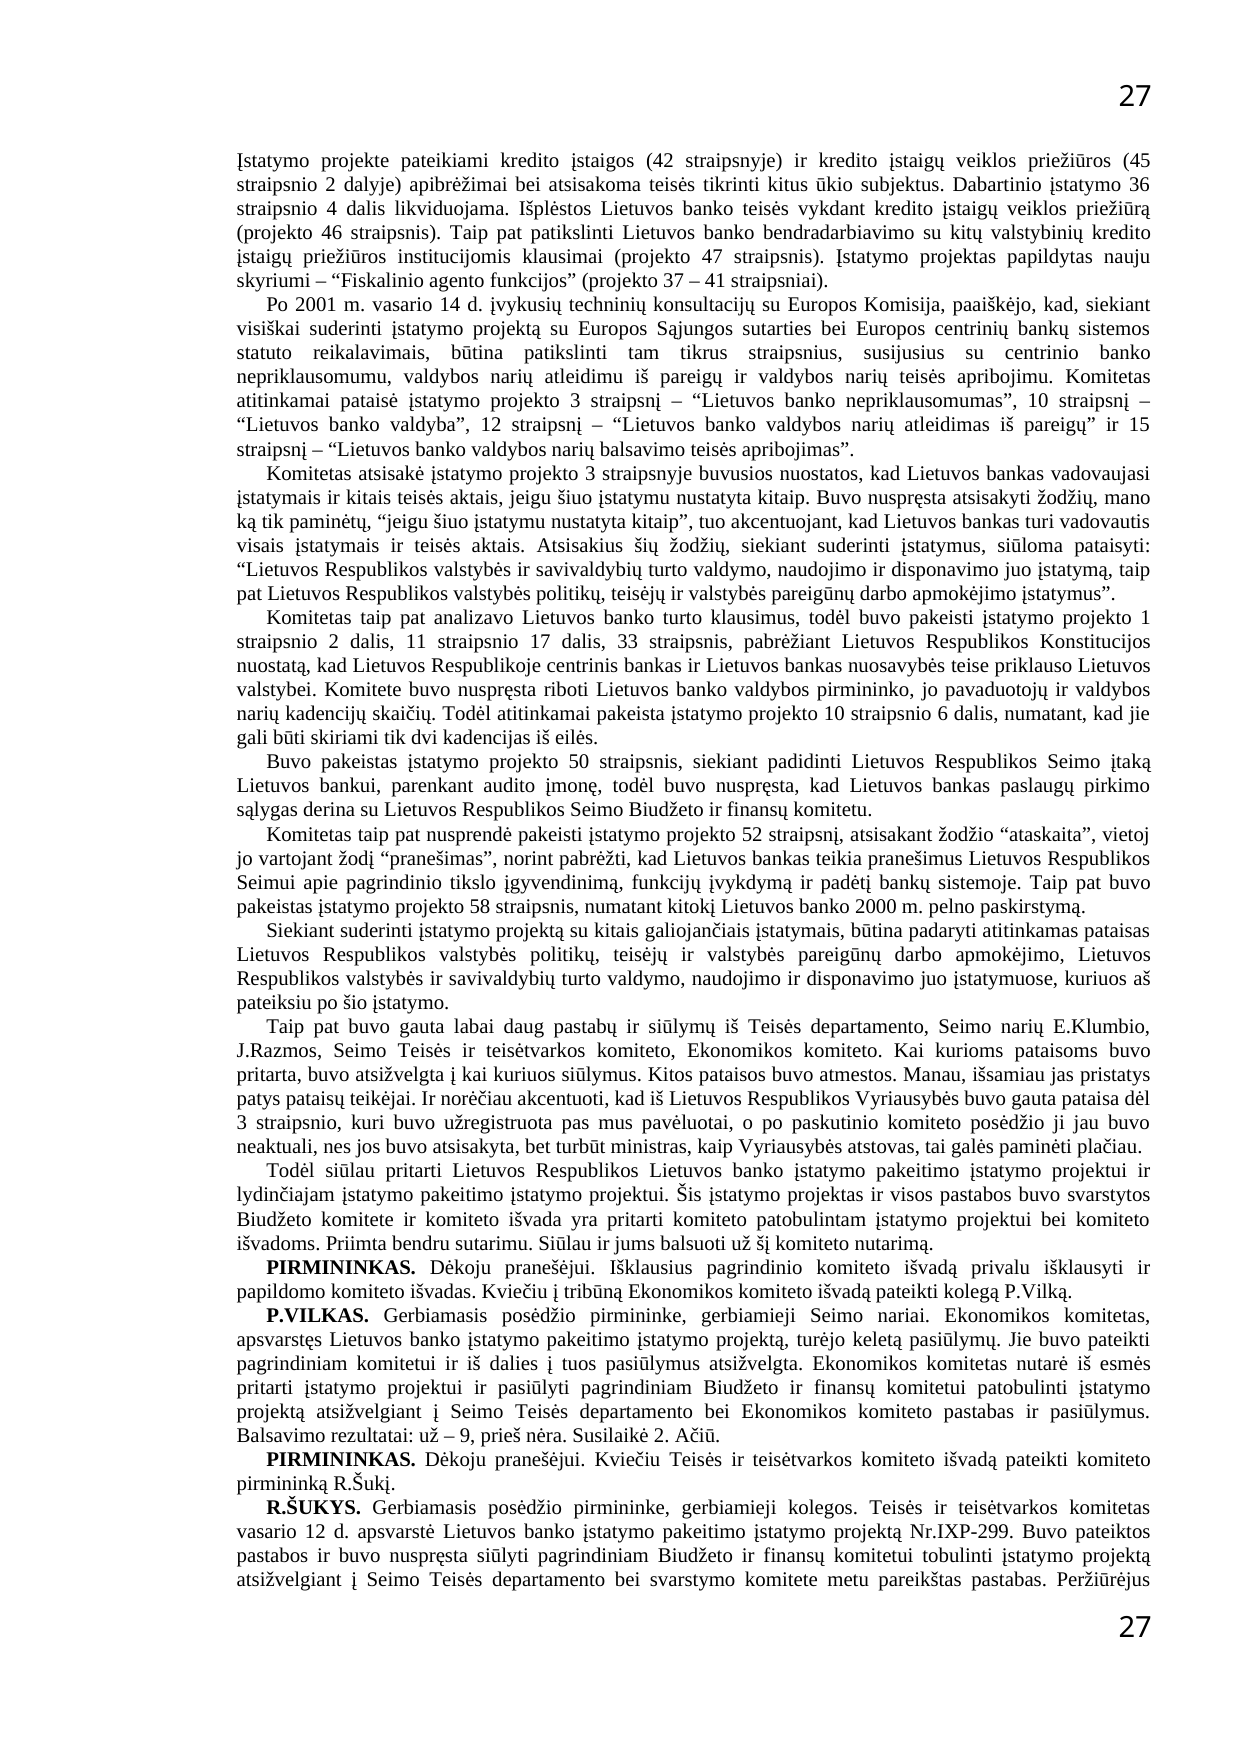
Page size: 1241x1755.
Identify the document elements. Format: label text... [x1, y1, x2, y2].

text Komitetas atsisakė įstatymo projekto 3 straipsnyje buvusios nuostatos, kad Lietuvos bankas vadovaujasi įstatymais ir kitais teisės aktais, jeigu šiuo įstatymu nustatyta kitaip. Buvo nuspręsta atsisakyti žodžių, mano ką tik paminėtų, “jeigu šiuo įstatymu nustatyta kitaip”, tuo akcentuojant, kad Lietuvos bankas turi vadovautis visais įstatymais ir teisės aktais. Atsisakius šių žodžių, siekiant suderinti įstatymus, siūloma pataisyti: “Lietuvos Respublikos valstybės ir savivaldybių turto valdymo, naudojimo ir disponavimo juo įstatymą, taip pat Lietuvos Respublikos valstybės politikų, teisėjų ir valstybės pareigūnų darbo apmokėjimo įstatymus”. [236, 461, 1152, 605]
text Įstatymo projekte pateikiami kredito įstaigos (42 straipsnyje) ir kredito įstaigų veiklos priežiūros (45 straipsnio 2 dalyje) apibrėžimai bei atsisakoma teisės tikrinti kitus ūkio subjektus. Dabartinio įstatymo 36 straipsnio 4 dalis likviduojama. Išplėstos Lietuvos banko teisės vykdant kredito įstaigų veiklos priežiūrą (projekto 46 straipsnis). Taip pat patikslinti Lietuvos banko bendradarbiavimo su kitų valstybinių kredito įstaigų priežiūros institucijomis klausimai (projekto 47 straipsnis). Įstatymo projektas papildytas nauju skyriumi – “Fiskalinio agento funkcijos” (projekto 37 – 41 straipsniai). [236, 148, 1152, 292]
text Komitetas taip pat analizavo Lietuvos banko turto klausimus, todėl buvo pakeisti įstatymo projekto 1 straipsnio 2 dalis, 11 straipsnio 17 dalis, 33 straipsnis, pabrėžiant Lietuvos Respublikos Konstitucijos nuostatą, kad Lietuvos Respublikoje centrinis bankas ir Lietuvos bankas nuosavybės teise priklauso Lietuvos valstybei. Komitete buvo nuspręsta riboti Lietuvos banko valdybos pirmininko, jo pavaduotojų ir valdybos narių kadencijų skaičių. Todėl atitinkamai pakeista įstatymo projekto 10 straipsnio 6 dalis, numatant, kad jie gali būti skiriami tik dvi kadencijas iš eilės. [236, 605, 1152, 749]
text Po 2001 m. vasario 14 d. įvykusių techninių konsultacijų su Europos Komisija, paaiškėjo, kad, siekiant visiškai suderinti įstatymo projektą su Europos Sąjungos sutarties bei Europos centrinių bankų sistemos statuto reikalavimais, būtina patikslinti tam tikrus straipsnius, susijusius su centrinio banko nepriklausomumu, valdybos narių atleidimu iš pareigų ir valdybos narių teisės apribojimu. Komitetas atitinkamai pataisė įstatymo projekto 3 straipsnį – “Lietuvos banko nepriklausomumas”, 10 straipsnį – “Lietuvos banko valdyba”, 12 straipsnį – “Lietuvos banko valdybos narių atleidimas iš pareigų” ir 15 straipsnį – “Lietuvos banko valdybos narių balsavimo teisės apribojimas”. [236, 292, 1152, 461]
text Todėl siūlau pritarti Lietuvos Respublikos Lietuvos banko įstatymo pakeitimo įstatymo projektui ir lydinčiajam įstatymo pakeitimo įstatymo projektui. Šis įstatymo projektas ir visos pastabos buvo svarstytos Biudžeto komitete ir komiteto išvada yra pritarti komiteto patobulintam įstatymo projektui bei komiteto išvadoms. Priimta bendru sutarimu. Siūlau ir jums balsuoti už šį komiteto nutarimą. [236, 1158, 1152, 1254]
text P.VILKAS. Gerbiamasis posėdžio pirmininke, gerbiamieji Seimo nariai. Ekonomikos komitetas, apsvarstęs Lietuvos banko įstatymo pakeitimo įstatymo projektą, turėjo keletą pasiūlymų. Jie buvo pateikti pagrindiniam komitetui ir iš dalies į tuos pasiūlymus atsižvelgta. Ekonomikos komitetas nutarė iš esmės pritarti įstatymo projektui ir pasiūlyti pagrindiniam Biudžeto ir finansų komitetui patobulinti įstatymo projektą atsižvelgiant į Seimo Teisės departamento bei Ekonomikos komiteto pastabas ir pasiūlymus. Balsavimo rezultatai: už – 9, prieš nėra. Susilaikė 2. Ačiū. [236, 1303, 1152, 1447]
text Siekiant suderinti įstatymo projektą su kitais galiojančiais įstatymais, būtina padaryti atitinkamas pataisas Lietuvos Respublikos valstybės politikų, teisėjų ir valstybės pareigūnų darbo apmokėjimo, Lietuvos Respublikos valstybės ir savivaldybių turto valdymo, naudojimo ir disponavimo juo įstatymuose, kuriuos aš pateiksiu po šio įstatymo. [236, 918, 1152, 1014]
text Komitetas taip pat nusprendė pakeisti įstatymo projekto 52 straipsnį, atsisakant žodžio “ataskaita”, vietoj jo vartojant žodį “pranešimas”, norint pabrėžti, kad Lietuvos bankas teikia pranešimus Lietuvos Respublikos Seimui apie pagrindinio tikslo įgyvendinimą, funkcijų įvykdymą ir padėtį bankų sistemoje. Taip pat buvo pakeistas įstatymo projekto 58 straipsnis, numatant kitokį Lietuvos banko 2000 m. pelno paskirstymą. [236, 821, 1152, 918]
text Taip pat buvo gauta labai daug pastabų ir siūlymų iš Teisės departamento, Seimo narių E.Klumbio, J.Razmos, Seimo Teisės ir teisėtvarkos komiteto, Ekonomikos komiteto. Kai kurioms pataisoms buvo pritarta, buvo atsižvelgta į kai kuriuos siūlymus. Kitos pataisos buvo atmestos. Manau, išsamiau jas pristatys patys pataisų teikėjai. Ir norėčiau akcentuoti, kad iš Lietuvos Respublikos Vyriausybės buvo gauta pataisa dėl 3 straipsnio, kuri buvo užregistruota pas mus pavėluotai, o po paskutinio komiteto posėdžio ji jau buvo neaktuali, nes jos buvo atsisakyta, bet turbūt ministras, kaip Vyriausybės atstovas, tai galės paminėti plačiau. [236, 1014, 1152, 1158]
text PIRMININKAS. Dėkoju pranešėjui. Kviečiu Teisės ir teisėtvarkos komiteto išvadą pateikti komiteto pirmininką R.Šukį. [236, 1447, 1152, 1495]
text R.ŠUKYS. Gerbiamasis posėdžio pirmininke, gerbiamieji kolegos. Teisės ir teisėtvarkos komitetas vasario 12 d. apsvarstė Lietuvos banko įstatymo pakeitimo įstatymo projektą Nr.IXP-299. Buvo pateiktos pastabos ir buvo nuspręsta siūlyti pagrindiniam Biudžeto ir finansų komitetui tobulinti įstatymo projektą atsižvelgiant į Seimo Teisės departamento bei svarstymo komitete metu pareikštas pastabas. Peržiūrėjus [236, 1495, 1152, 1591]
text Buvo pakeistas įstatymo projekto 50 straipsnis, siekiant padidinti Lietuvos Respublikos Seimo įtaką Lietuvos bankui, parenkant audito įmonę, todėl buvo nuspręsta, kad Lietuvos bankas paslaugų pirkimo sąlygas derina su Lietuvos Respublikos Seimo Biudžeto ir finansų komitetu. [236, 749, 1152, 821]
text PIRMININKAS. Dėkoju pranešėjui. Išklausius pagrindinio komiteto išvadą privalu išklausyti ir papildomo komiteto išvadas. Kviečiu į tribūną Ekonomikos komiteto išvadą pateikti kolegą P.Vilką. [236, 1254, 1152, 1303]
